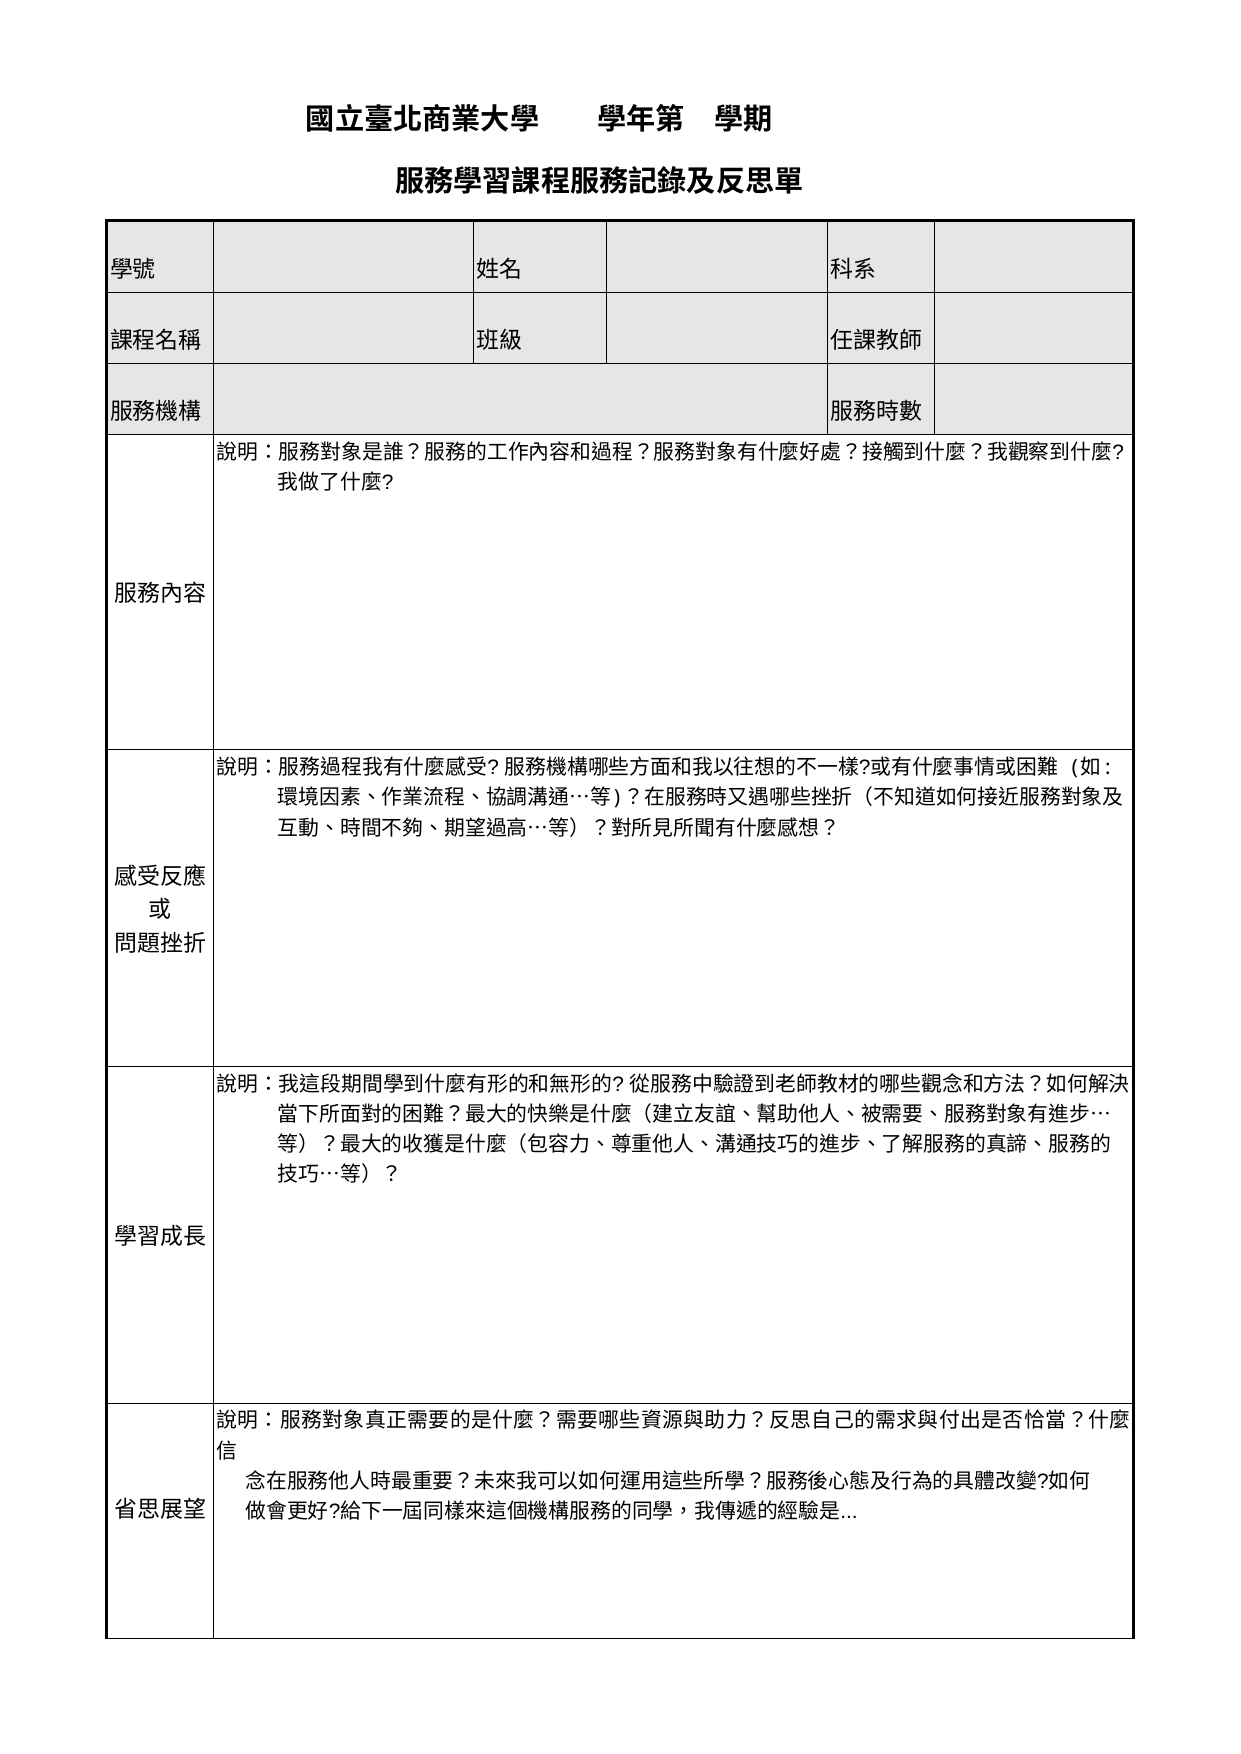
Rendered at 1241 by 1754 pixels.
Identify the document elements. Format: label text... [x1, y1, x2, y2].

table_cell 說明：我這段期間學到什麼有形的和無形的? 從服務中驗證到老師教材的哪些觀念和方法？如何解決當下所面對的困難？最大的快樂是什麼（建立友誼、幫助他人、被需要、服務對象有進步…等）？最大的收獲是什麼（包容力、尊重他人、溝通技巧的進步、了解服務的真諦、服務的技巧…等）？ [214, 1067, 1132, 1403]
table_cell [607, 293, 827, 363]
table_header 科系 [828, 222, 934, 292]
table_cell 服務內容 [108, 435, 213, 749]
table_cell 服務時數 [828, 364, 934, 434]
table_cell 學習成長 [108, 1067, 213, 1403]
table_cell 任課教師 [828, 293, 934, 363]
table_header [214, 222, 473, 292]
table_header 姓名 [474, 222, 606, 292]
table_cell 課程名稱 [108, 293, 213, 363]
table_cell 服務機構 [108, 364, 213, 434]
table_cell 省思展望 [108, 1404, 213, 1638]
table_cell [935, 364, 1132, 434]
table_header [607, 222, 827, 292]
text 服務學習課程服務記錄及反思單 [75, 137, 927, 200]
table_cell 說明：服務對象真正需要的是什麼？需要哪些資源與助力？反思自己的需求與付出是否恰當？什麼信 念在服務他人時最重要？未來我可以如何運用這些所學？服務後心態及行為的具體改變?如何 做會更好?給下一屆同樣來這個機構服務的同學，我傳遞的經驗是... [214, 1404, 1132, 1638]
table_cell 說明：服務過程我有什麼感受? 服務機構哪些方面和我以往想的不一樣?或有什麼事情或困難 (如:環境因素、作業流程、協調溝通…等)？在服務時又遇哪些挫折（不知道如何接近服務對象及互動、時間不夠、期望過高…等）？對所見所聞有什麼感想？ [214, 750, 1132, 1066]
table_cell [214, 293, 473, 363]
table_cell [214, 364, 827, 434]
table_cell 班級 [474, 293, 606, 363]
table_cell [935, 293, 1132, 363]
text 國立臺北商業大學 學年第 學期 [75, 96, 927, 137]
table_header 學號 [108, 222, 213, 292]
table_cell 感受反應或 問題挫折 [108, 750, 213, 1066]
table_header [935, 222, 1132, 292]
table_cell 說明：服務對象是誰？服務的工作內容和過程？服務對象有什麼好處？接觸到什麼？我觀察到什麼? 我做了什麼? [214, 435, 1132, 749]
